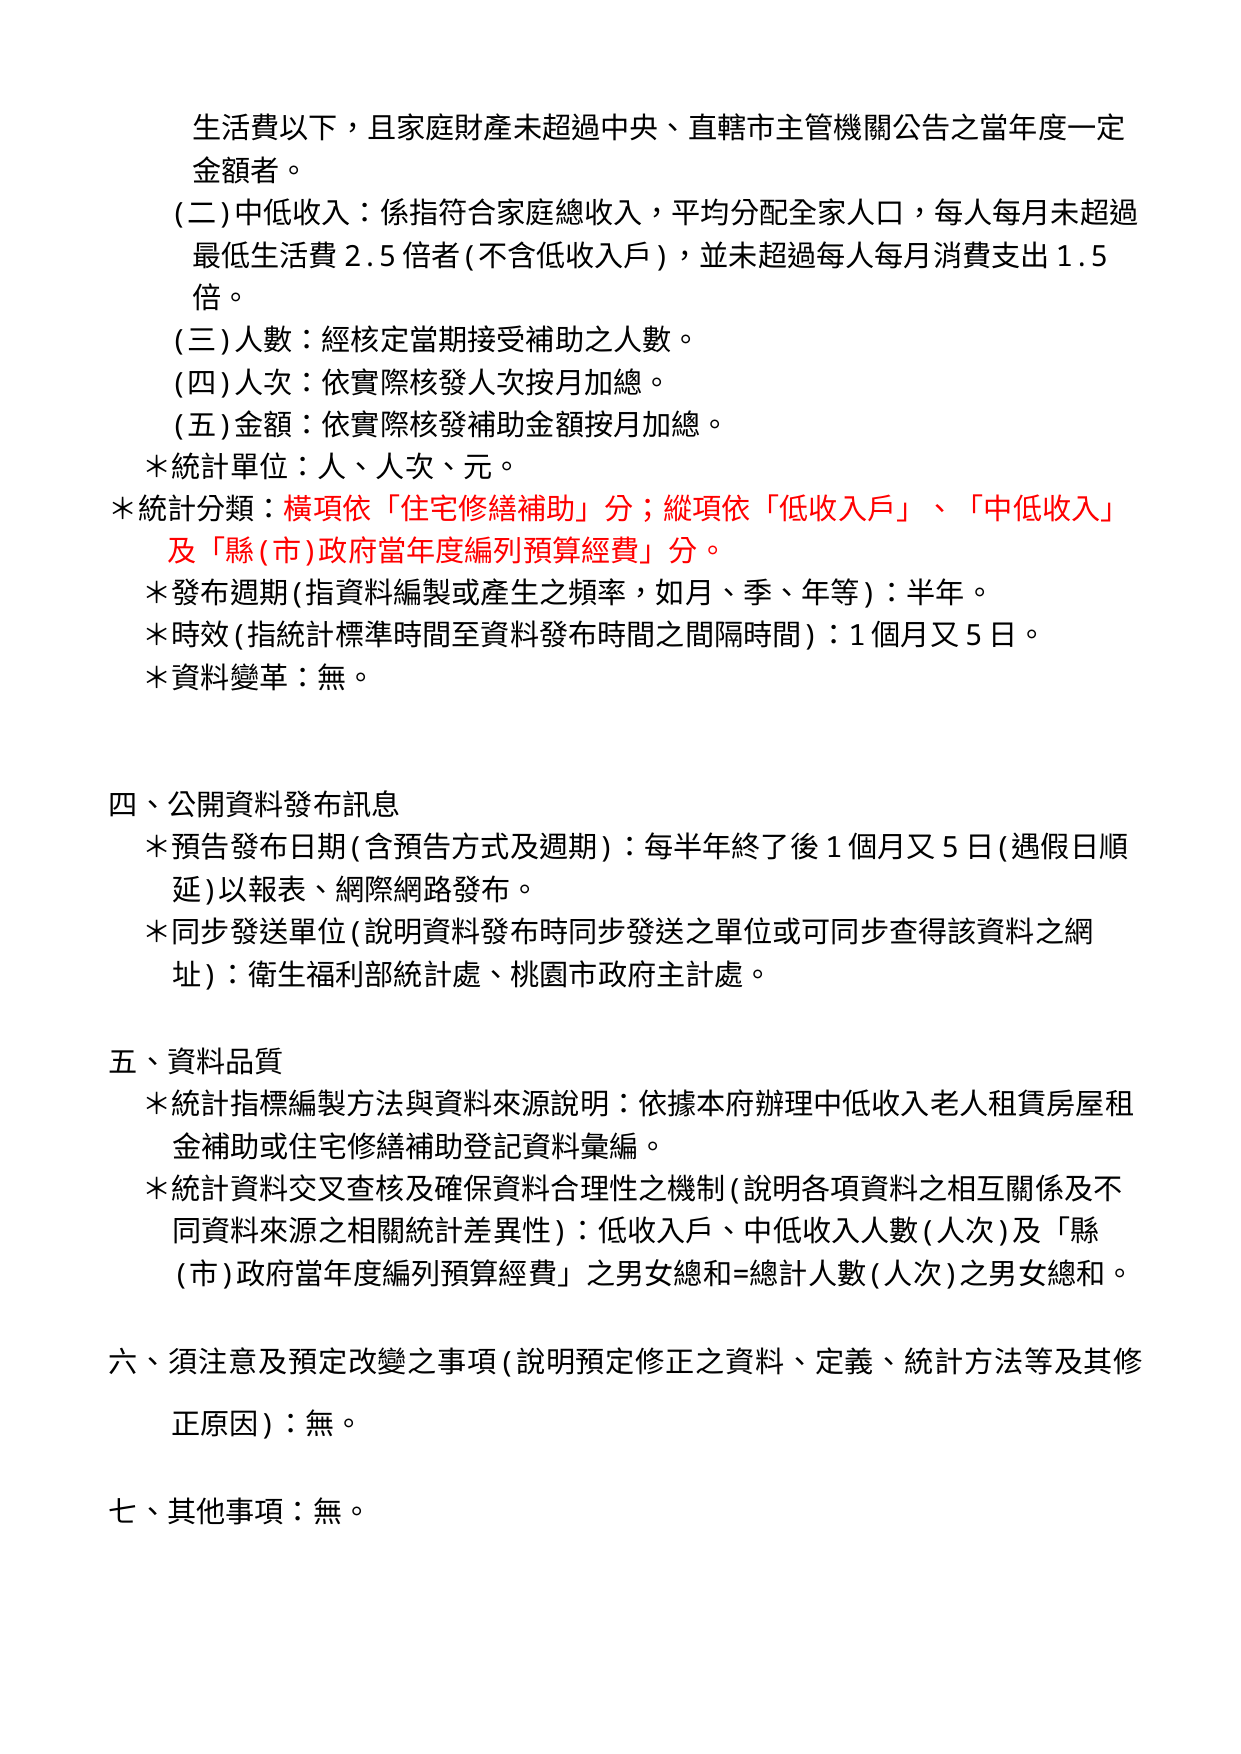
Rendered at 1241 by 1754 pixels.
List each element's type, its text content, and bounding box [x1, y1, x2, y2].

table_header 統計資料背景說明 資料種類：社會福利服務統計 資料項目：桃園市中低收入老人住宅修繕補助 一、發布及編製機關單位 ＊發布機關、單位：桃園市政府社會局會計室 ＊編製單位：桃園市政府社會局老人福利科 ＊聯絡電話：(03)3322101#6444 ＊傳真：(03)3348721 ＊電子信箱：10025558@mail.tycg.gov.tw 二、發布形式 ＊口頭： ( )記者會或說明會 ＊書面： ( )新聞稿 ( )報表 ( )書刊，刊名： ＊電子媒體： ( )線上書刊及資料庫， 網址： ( )磁片 ( )光碟片 (√)其他 Open Document File (odf)、Portable Document Format (pdf) 或Excel檔案。 三、資料範圍、週期及時效 ＊統計地區範圍及對象：凡本市依據老人福利法第32條規定辦理者，均為統計對象。 ＊統計標準時間：動態資料上半年以1至6月、下半年以7至12月之事實為準；靜態資料以6月底、12月底之事實為準。 ＊統計項目定義： (一)低收入戶：係指符合家庭總收入，平均分配全家人口，每人每月在最低生活費以下，且家庭財產未超過中央、直轄市主管機關公告之當年度一定金額者。 (二)中低收入：係指符合家庭總收入，平均分配全家人口，每人每月未超過最低生活費2.5倍者(不含低收入戶)，並未超過每人每月消費支出1.5倍。 (三)人數：經核定當期接受補助之人數。 (四)人次：依實際核發人次按月加總。 (五)金額：依實際核發補助金額按月加總。 ＊統計單位：人、人次、元。 ＊統計分類：橫項依「住宅修繕補助」分；縱項依「低收入戶」、「中低收入」及「縣(市)政府當年度編列預算經費」分。 ＊發布週期(指資料編製或產生之頻率，如月、季、年等)：半年。 ＊時效(指統計標準時間至資料發布時間之間隔時間)：1個月又5日。 ＊資料變革：無。 四、公開資料發布訊息 ＊預告發布日期(含預告方式及週期)：每半年終了後1個月又5日(遇假日順延)以報表、網際網路發布。 ＊同步發送單位(說明資料發布時同步發送之單位或可同步查得該資料之網址)：衛生福利部統計處、桃園市政府主計處。 五、資料品質 ＊統計指標編製方法與資料來源說明：依據本府辦理中低收入老人租賃房屋租金補助或住宅修繕補助登記資料彙編。 ＊統計資料交叉查核及確保資料合理性之機制(說明各項資料之相互關係及不同資料來源之相關統計差異性)：低收入戶、中低收入人數(人次)及「縣(市)政府當年度編列預算經費」之男女總和=總計人數(人次)之男女總和。 六、須注意及預定改變之事項(說明預定修正之資料、定義、統計方法等及其修正原因)：無。 七、其他事項：無。 [98, 105, 1155, 1618]
